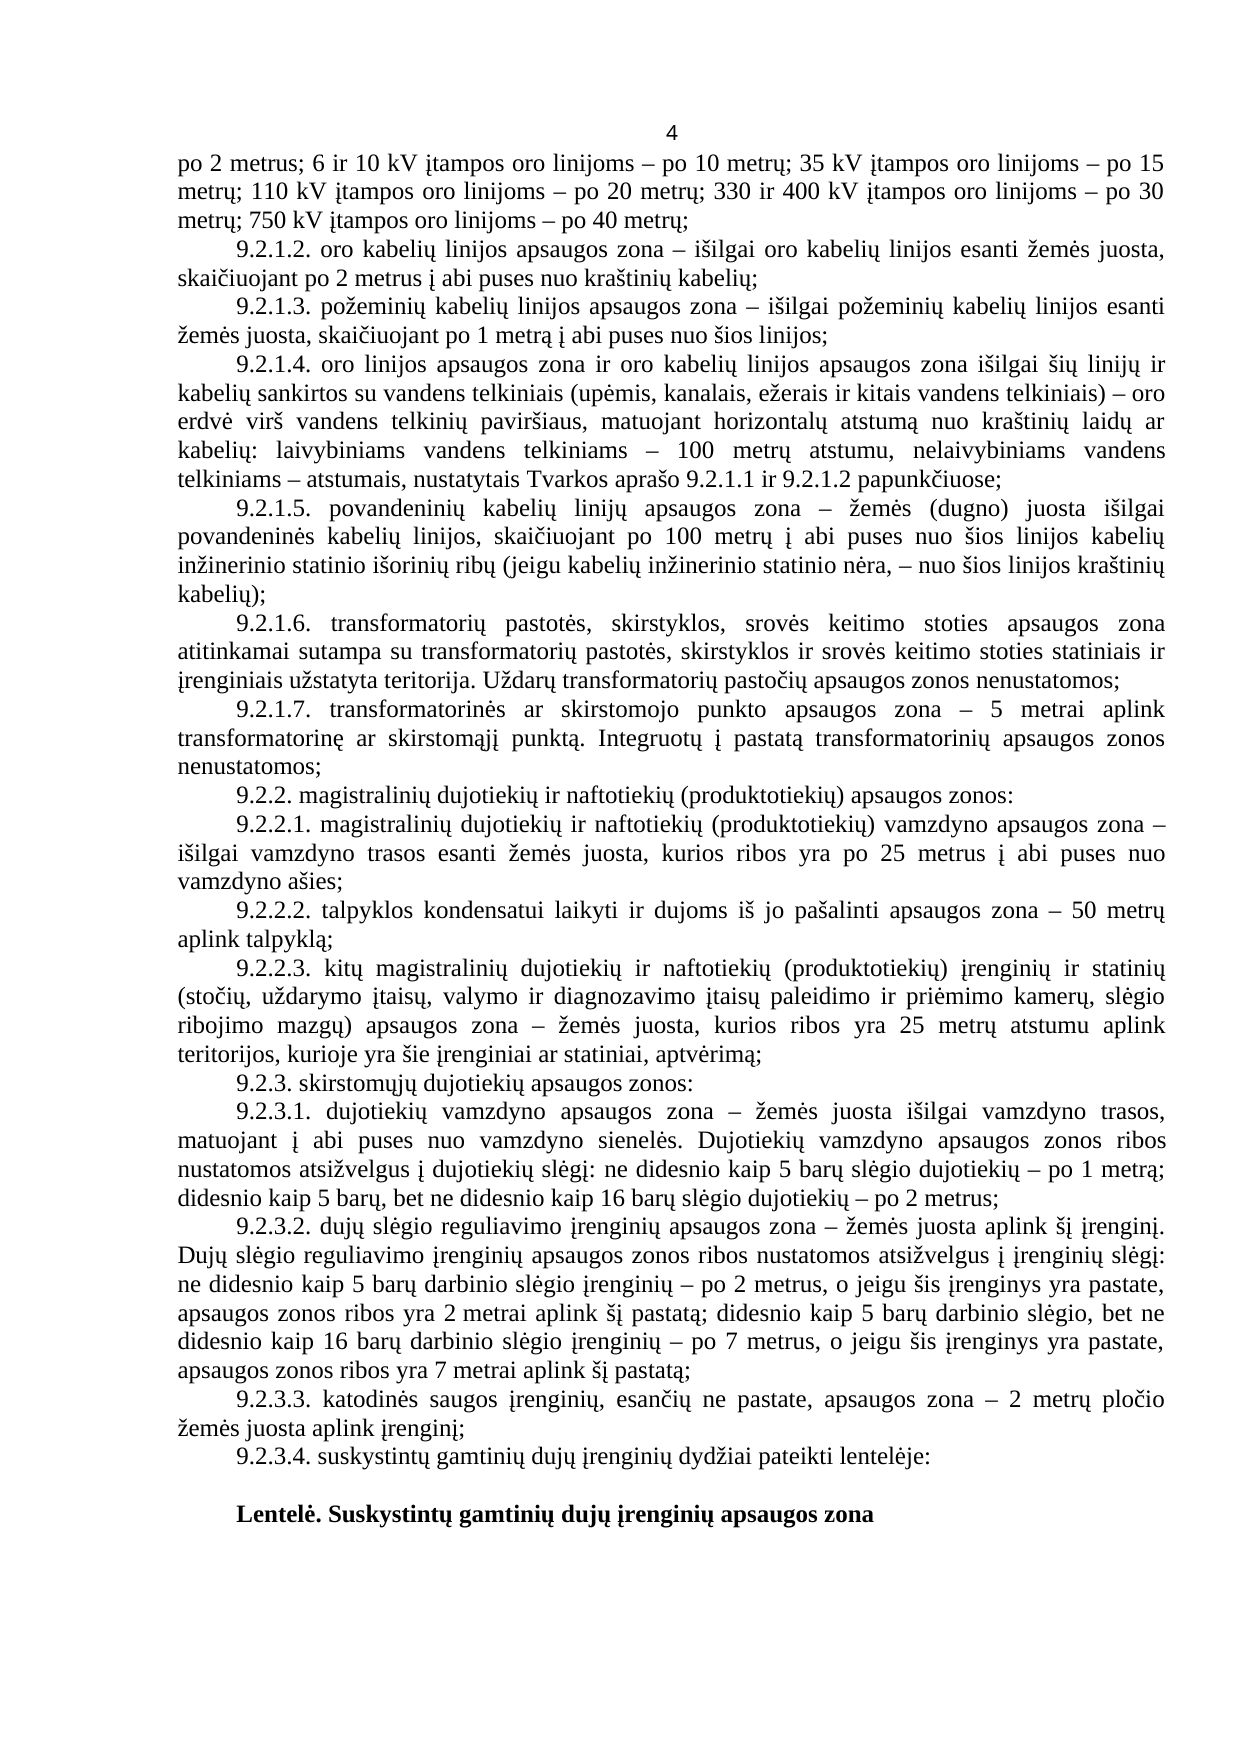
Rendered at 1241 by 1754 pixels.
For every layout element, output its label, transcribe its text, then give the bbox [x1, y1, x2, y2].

text 9.2.1.5. povandeninių kabelių linijų apsaugos zona – žemės (dugno) juosta išilgai povandeninės kabelių linijos, skaičiuojant po 100 metrų į abi puses nuo šios linijos kabelių inžinerinio statinio išorinių ribų (jeigu kabelių inžinerinio statinio nėra, – nuo šios linijos kraštinių kabelių); [177, 493, 1166, 608]
text 9.2.3.1. dujotiekių vamzdyno apsaugos zona – žemės juosta išilgai vamzdyno trasos, matuojant į abi puses nuo vamzdyno sienelės. Dujotiekių vamzdyno apsaugos zonos ribos nustatomos atsižvelgus į dujotiekių slėgį: ne didesnio kaip 5 barų slėgio dujotiekių – po 1 metrą; didesnio kaip 5 barų, bet ne didesnio kaip 16 barų slėgio dujotiekių – po 2 metrus; [177, 1096, 1166, 1211]
text po 2 metrus; 6 ir 10 kV įtampos oro linijoms – po 10 metrų; 35 kV įtampos oro linijoms – po 15 metrų; 110 kV įtampos oro linijoms – po 20 metrų; 330 ir 400 kV įtampos oro linijoms – po 30 metrų; 750 kV įtampos oro linijoms – po 40 metrų; [177, 148, 1166, 234]
text 9.2.2.1. magistralinių dujotiekių ir naftotiekių (produktotiekių) vamzdyno apsaugos zona – išilgai vamzdyno trasos esanti žemės juosta, kurios ribos yra po 25 metrus į abi puses nuo vamzdyno ašies; [177, 809, 1166, 895]
text 9.2.2.2. talpyklos kondensatui laikyti ir dujoms iš jo pašalinti apsaugos zona – 50 metrų aplink talpyklą; [177, 895, 1166, 953]
text 9.2.3.3. katodinės saugos įrenginių, esančių ne pastate, apsaugos zona – 2 metrų pločio žemės juosta aplink įrenginį; [177, 1384, 1166, 1441]
text 9.2.2.3. kitų magistralinių dujotiekių ir naftotiekių (produktotiekių) įrenginių ir statinių (stočių, uždarymo įtaisų, valymo ir diagnozavimo įtaisų paleidimo ir priėmimo kamerų, slėgio ribojimo mazgų) apsaugos zona – žemės juosta, kurios ribos yra 25 metrų atstumu aplink teritorijos, kurioje yra šie įrenginiai ar statiniai, aptvėrimą; [177, 953, 1166, 1068]
text 9.2.2. magistralinių dujotiekių ir naftotiekių (produktotiekių) apsaugos zonos: [177, 780, 1166, 809]
text 9.2.3. skirstomųjų dujotiekių apsaugos zonos: [177, 1068, 1166, 1096]
text 9.2.1.7. transformatorinės ar skirstomojo punkto apsaugos zona – 5 metrai aplink transformatorinę ar skirstomąjį punktą. Integruotų į pastatą transformatorinių apsaugos zonos nenustatomos; [177, 694, 1166, 780]
text 9.2.1.2. oro kabelių linijos apsaugos zona – išilgai oro kabelių linijos esanti žemės juosta, skaičiuojant po 2 metrus į abi puses nuo kraštinių kabelių; [177, 234, 1166, 291]
text Lentelė. Suskystintų gamtinių dujų įrenginių apsaugos zona [177, 1499, 1166, 1528]
text 9.2.1.3. požeminių kabelių linijos apsaugos zona – išilgai požeminių kabelių linijos esanti žemės juosta, skaičiuojant po 1 metrą į abi puses nuo šios linijos; [177, 291, 1166, 349]
text 9.2.3.2. dujų slėgio reguliavimo įrenginių apsaugos zona – žemės juosta aplink šį įrenginį. Dujų slėgio reguliavimo įrenginių apsaugos zonos ribos nustatomos atsižvelgus į įrenginių slėgį: ne didesnio kaip 5 barų darbinio slėgio įrenginių – po 2 metrus, o jeigu šis įrenginys yra pastate, apsaugos zonos ribos yra 2 metrai aplink šį pastatą; didesnio kaip 5 barų darbinio slėgio, bet ne didesnio kaip 16 barų darbinio slėgio įrenginių – po 7 metrus, o jeigu šis įrenginys yra pastate, apsaugos zonos ribos yra 7 metrai aplink šį pastatą; [177, 1211, 1166, 1384]
text 9.2.1.4. oro linijos apsaugos zona ir oro kabelių linijos apsaugos zona išilgai šių linijų ir kabelių sankirtos su vandens telkiniais (upėmis, kanalais, ežerais ir kitais vandens telkiniais) – oro erdvė virš vandens telkinių paviršiaus, matuojant horizontalų atstumą nuo kraštinių laidų ar kabelių: laivybiniams vandens telkiniams – 100 metrų atstumu, nelaivybiniams vandens telkiniams – atstumais, nustatytais Tvarkos aprašo 9.2.1.1 ir 9.2.1.2 papunkčiuose; [177, 349, 1166, 493]
text 9.2.1.6. transformatorių pastotės, skirstyklos, srovės keitimo stoties apsaugos zona atitinkamai sutampa su transformatorių pastotės, skirstyklos ir srovės keitimo stoties statiniais ir įrenginiais užstatyta teritorija. Uždarų transformatorių pastočių apsaugos zonos nenustatomos; [177, 608, 1166, 694]
text 9.2.3.4. suskystintų gamtinių dujų įrenginių dydžiai pateikti lentelėje: [177, 1441, 1166, 1470]
